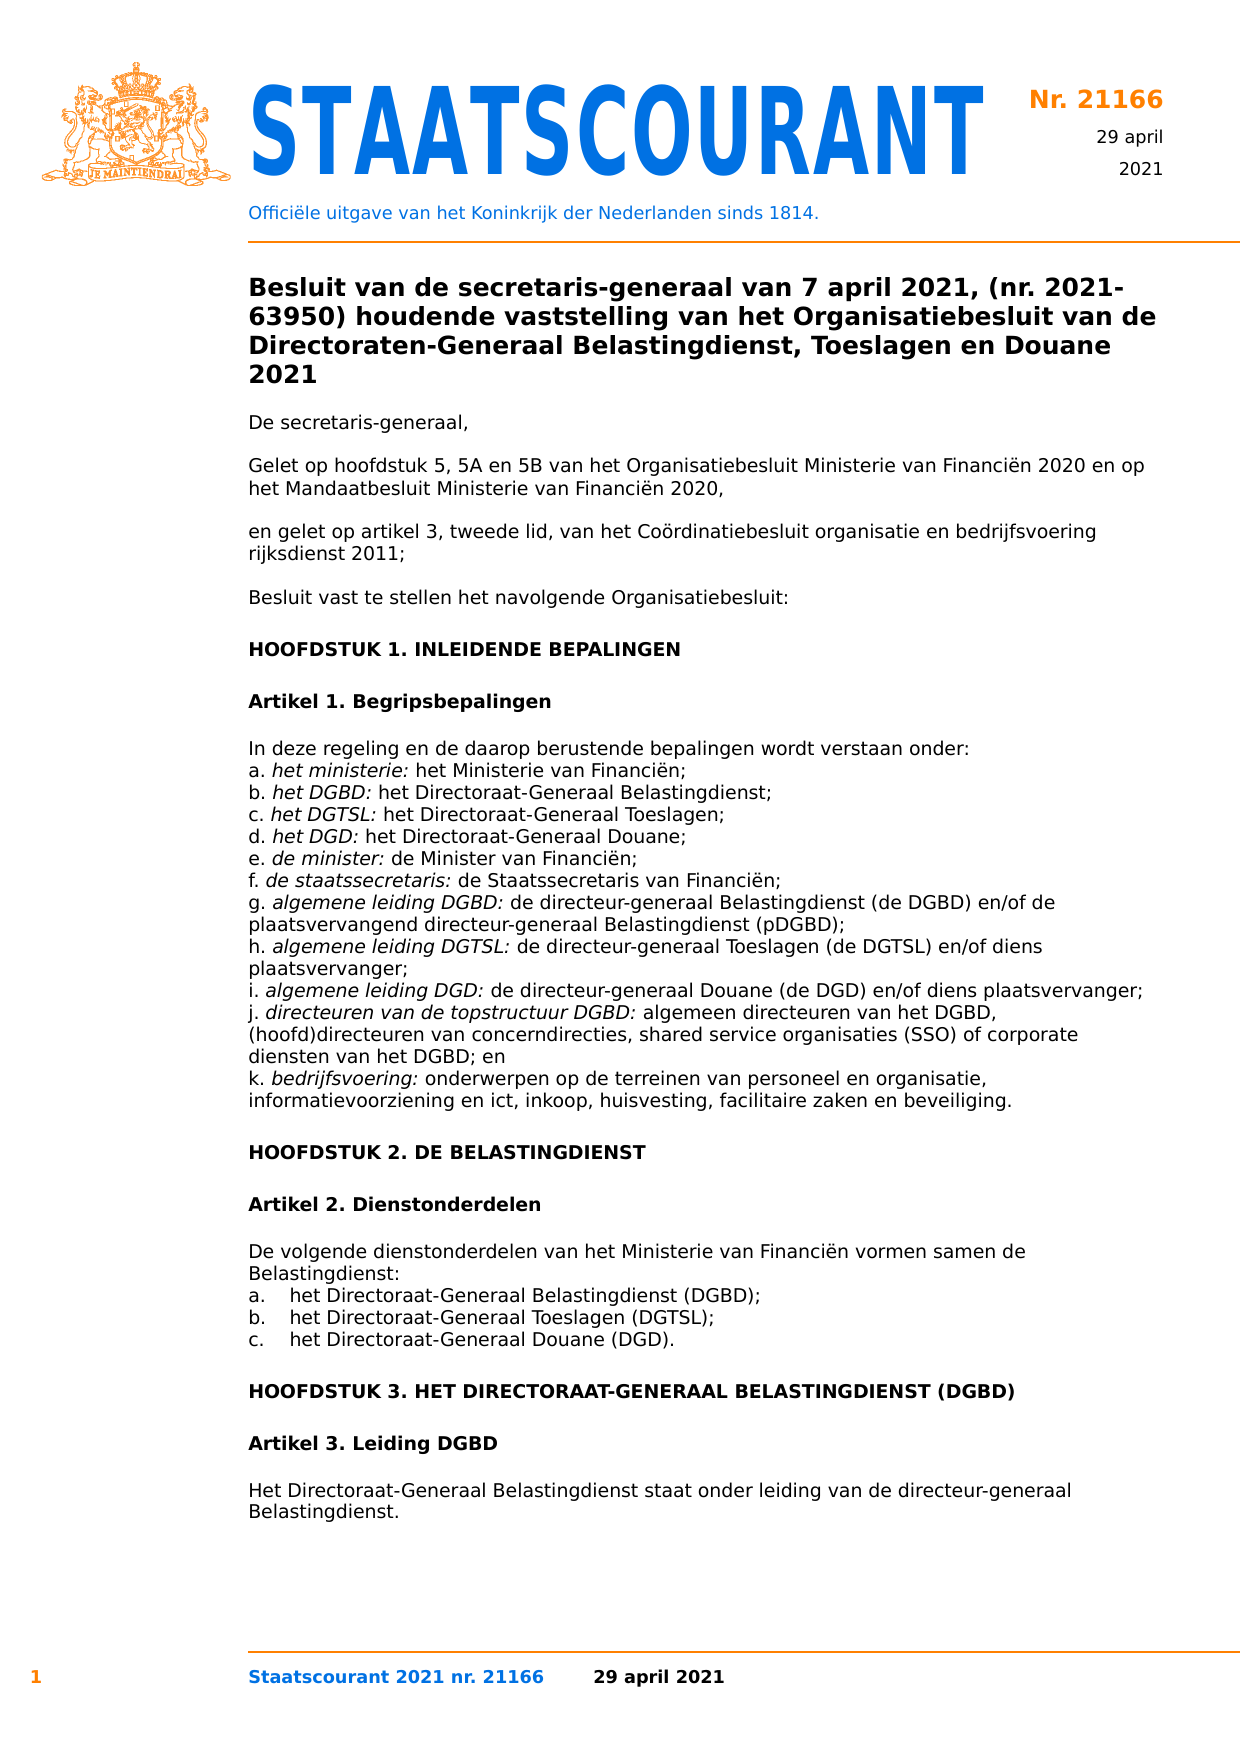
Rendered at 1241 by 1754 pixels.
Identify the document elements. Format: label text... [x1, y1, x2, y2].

text e. de minister: de Minister van Financiën; [248, 848, 1163, 870]
text d. het DGD: het Directoraat-Generaal Douane; [248, 826, 1163, 848]
picture [41, 62, 231, 186]
text f. de staatssecretaris: de Staatssecretaris van Financiën; [248, 870, 1163, 892]
text De volgende dienstonderdelen van het Ministerie van Financiën vormen samen de Belastingdienst: [248, 1241, 1163, 1284]
subtitle HOOFDSTUK 2. DE BELASTINGDIENST [248, 1142, 1163, 1164]
text i. algemene leiding DGD: de directeur-generaal Douane (de DGD) en/of diens plaatsvervanger; [248, 980, 1163, 1002]
table_header STAATSCOURANT [248, 62, 998, 203]
table_cell Officiële uitgave van het Koninkrijk der Nederlanden sinds 1814. [248, 203, 1240, 241]
text a. het Directoraat-Generaal Belastingdienst (DGBD); [248, 1284, 1163, 1307]
text b. het Directoraat-Generaal Toeslagen (DGTSL); [248, 1307, 1163, 1328]
text Besluit vast te stellen het navolgende Organisatiebesluit: [248, 587, 1163, 609]
table_header [25, 62, 248, 241]
table_header Nr. 21166 [998, 62, 1240, 121]
table_cell 29 april [998, 121, 1240, 153]
text en gelet op artikel 3, tweede lid, van het Coördinatiebesluit organisatie en bedrijfsvoering rijksdienst 2011; [248, 521, 1163, 565]
text k. bedrijfsvoering: onderwerpen op de terreinen van personeel en organisatie, informatievoorziening en ict, inkoop, huisvesting, facilitaire zaken en beveiliging. [248, 1068, 1163, 1112]
text g. algemene leiding DGBD: de directeur-generaal Belastingdienst (de DGBD) en/of de plaatsvervangend directeur-generaal Belastingdienst (pDGBD); [248, 892, 1163, 936]
subtitle Besluit van de secretaris-generaal van 7 april 2021, (nr. 2021-63950) houdende vaststelling van het Organisatiebesluit van de Directoraten-Generaal Belastingdienst, Toeslagen en Douane 2021 [248, 273, 1163, 390]
text Het Directoraat-Generaal Belastingdienst staat onder leiding van de directeur-generaal Belastingdienst. [248, 1479, 1163, 1523]
text In deze regeling en de daarop berustende bepalingen wordt verstaan onder: [248, 738, 1163, 760]
table_cell 2021 [998, 153, 1240, 203]
text j. directeuren van de topstructuur DGBD: algemeen directeuren van het DGBD, (hoofd)directeuren van concerndirecties, shared service organisaties (SSO) of corporate diensten van het DGBD; en [248, 1002, 1163, 1068]
text c. het Directoraat-Generaal Douane (DGD). [248, 1328, 1163, 1351]
text a. het ministerie: het Ministerie van Financiën; [248, 760, 1163, 782]
text De secretaris-generaal, [248, 412, 1163, 433]
subtitle HOOFDSTUK 1. INLEIDENDE BEPALINGEN [248, 639, 1163, 661]
subtitle Artikel 1. Begripsbepalingen [248, 691, 1163, 713]
text Gelet op hoofdstuk 5, 5A en 5B van het Organisatiebesluit Ministerie van Financiën 2020 en op het Mandaatbesluit Ministerie van Financiën 2020, [248, 455, 1163, 499]
subtitle Artikel 3. Leiding DGBD [248, 1432, 1163, 1454]
text b. het DGBD: het Directoraat-Generaal Belastingdienst; [248, 782, 1163, 804]
subtitle Artikel 2. Dienstonderdelen [248, 1194, 1163, 1216]
subtitle HOOFDSTUK 3. HET DIRECTORAAT-GENERAAL BELASTINGDIENST (DGBD) [248, 1381, 1163, 1402]
text c. het DGTSL: het Directoraat-Generaal Toeslagen; [248, 804, 1163, 826]
text h. algemene leiding DGTSL: de directeur-generaal Toeslagen (de DGTSL) en/of diens plaatsvervanger; [248, 936, 1163, 980]
